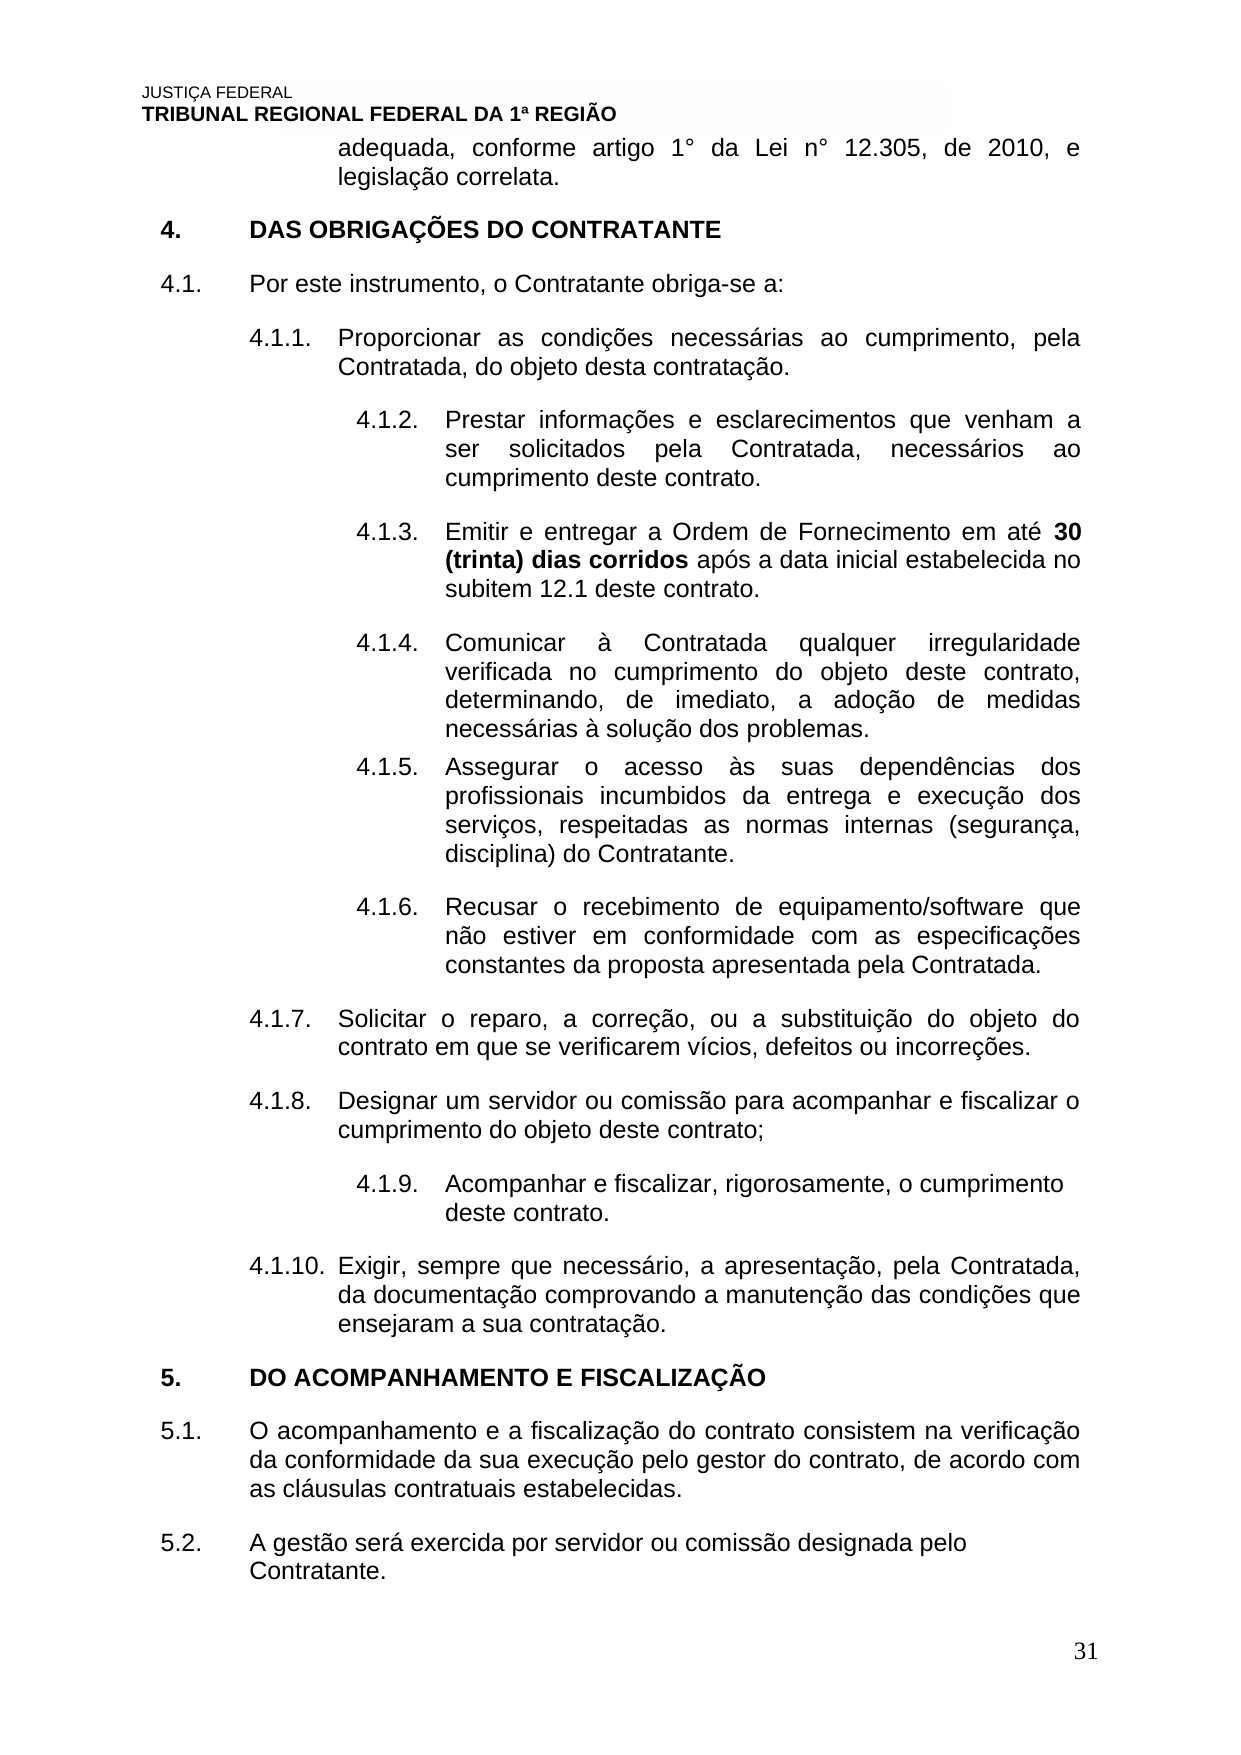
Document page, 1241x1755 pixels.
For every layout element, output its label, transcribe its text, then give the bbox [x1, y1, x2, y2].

subtitle DAS OBRIGAÇÕES DO CONTRATANTE [160, 215, 1098, 244]
list adequada, conforme artigo 1° da Lei n° 12.305, de 2010, e legislação correlata. [249, 133, 1082, 190]
list Solicitar o reparo, a correção, ou a substituição do objeto do contrato em que se verificarem vícios, defeitos ou incorreções. [249, 1004, 1082, 1061]
list Assegurar o acesso às suas dependências dos profissionais incumbidos da entrega e execução dos serviços, respeitadas as normas internas (segurança, disciplina) do Contratante. [356, 752, 1082, 867]
list Comunicar à Contratada qualquer irregularidade verificada no cumprimento do objeto deste contrato, determinando, de imediato, a adoção de medidas necessárias à solução dos problemas. [356, 628, 1082, 743]
list O acompanhamento e a fiscalização do contrato consistem na verificação da conformidade da sua execução pelo gestor do contrato, de acordo com as cláusulas contratuais estabelecidas. [160, 1416, 1082, 1502]
list Prestar informações e esclarecimentos que venham a ser solicitados pela Contratada, necessários ao cumprimento deste contrato. [356, 405, 1082, 492]
list Por este instrumento, o Contratante obriga-se a: [160, 269, 1098, 298]
subtitle DO ACOMPANHAMENTO E FISCALIZAÇÃO [160, 1362, 1098, 1391]
list Designar um servidor ou comissão para acompanhar e fiscalizar o cumprimento do objeto deste contrato; [249, 1086, 1081, 1144]
list Acompanhar e fiscalizar, rigorosamente, o cumprimento deste contrato. [356, 1169, 1098, 1226]
list Proporcionar as condições necessárias ao cumprimento, pela Contratada, do objeto desta contratação. [249, 323, 1082, 380]
list Emitir e entregar a Ordem de Fornecimento em até 30 (trinta) dias corridos após a data inicial estabelecida no subitem 12.1 deste contrato. [356, 517, 1082, 603]
list A gestão será exercida por servidor ou comissão designada pelo Contratante. [160, 1527, 1098, 1585]
list Recusar o recebimento de equipamento/software que não estiver em conformidade com as especificações constantes da proposta apresentada pela Contratada. [356, 892, 1082, 979]
list Exigir, sempre que necessário, a apresentação, pela Contratada, da documentação comprovando a manutenção das condições que ensejaram a sua contratação. [249, 1251, 1082, 1337]
